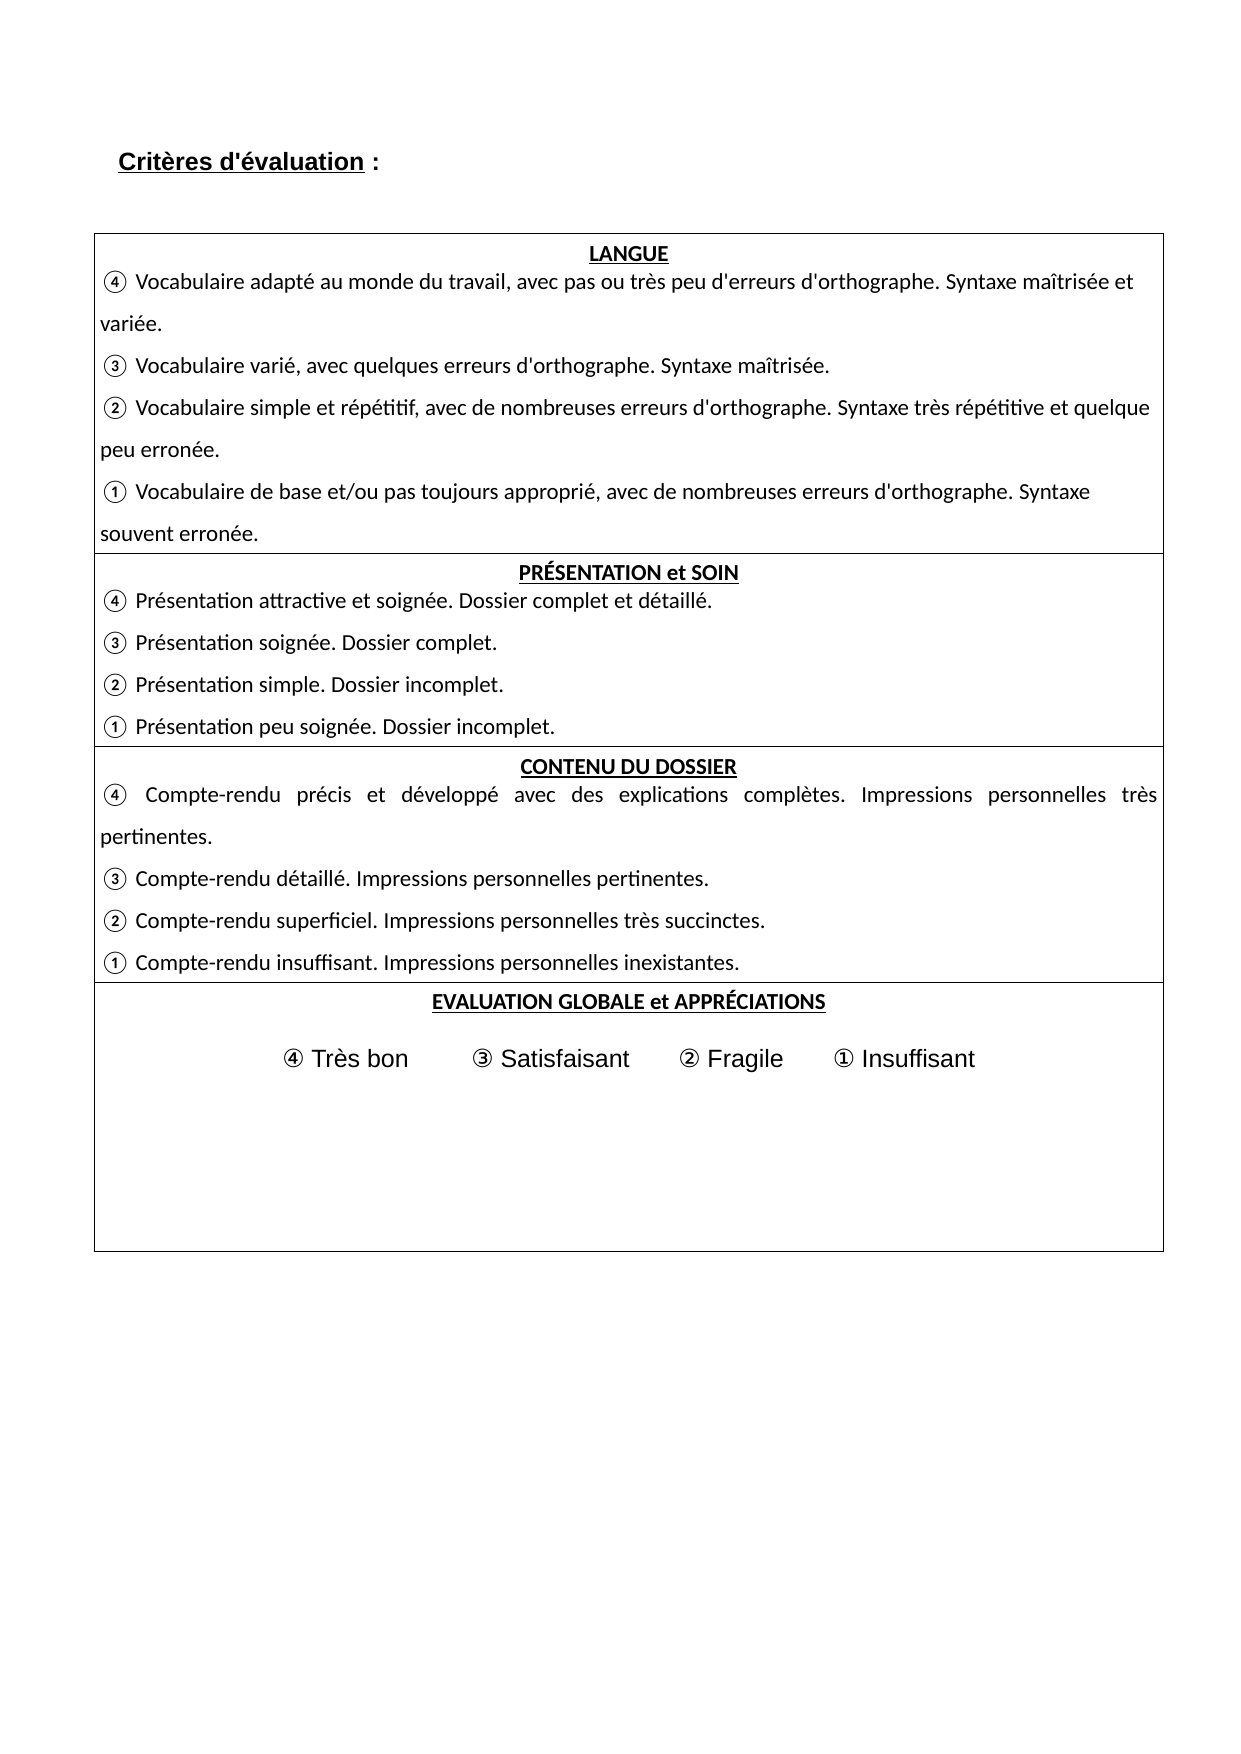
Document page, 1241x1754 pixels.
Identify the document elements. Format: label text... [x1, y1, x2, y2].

table_header LANGUE ④ Vocabulaire adapté au monde du travail, avec pas ou très peu d'erreurs d'orthographe. Syntaxe maîtrisée et variée. ③ Vocabulaire varié, avec quelques erreurs d'orthographe. Syntaxe maîtrisée. ② Vocabulaire simple et répétitif, avec de nombreuses erreurs d'orthographe. Syntaxe très répétitive et quelque peu erronée. ① Vocabulaire de base et/ou pas toujours approprié, avec de nombreuses erreurs d'orthographe. Syntaxe souvent erronée. [95, 234, 1163, 553]
text Critères d'évaluation : [118, 147, 1122, 176]
table_cell EVALUATION GLOBALE et APPRÉCIATIONS ④ Très bon ③ Satisfaisant ② Fragile ① Insuffisant [95, 983, 1163, 1251]
table_cell PRÉSENTATION et SOIN ④ Présentation attractive et soignée. Dossier complet et détaillé. ③ Présentation soignée. Dossier complet. ② Présentation simple. Dossier incomplet. ① Présentation peu soignée. Dossier incomplet. [95, 554, 1163, 746]
table_cell CONTENU DU DOSSIER ④ Compte-rendu précis et développé avec des explications complètes. Impressions personnelles très pertinentes. ③ Compte-rendu détaillé. Impressions personnelles pertinentes. ② Compte-rendu superficiel. Impressions personnelles très succinctes. ① Compte-rendu insuffisant. Impressions personnelles inexistantes. [95, 747, 1163, 982]
